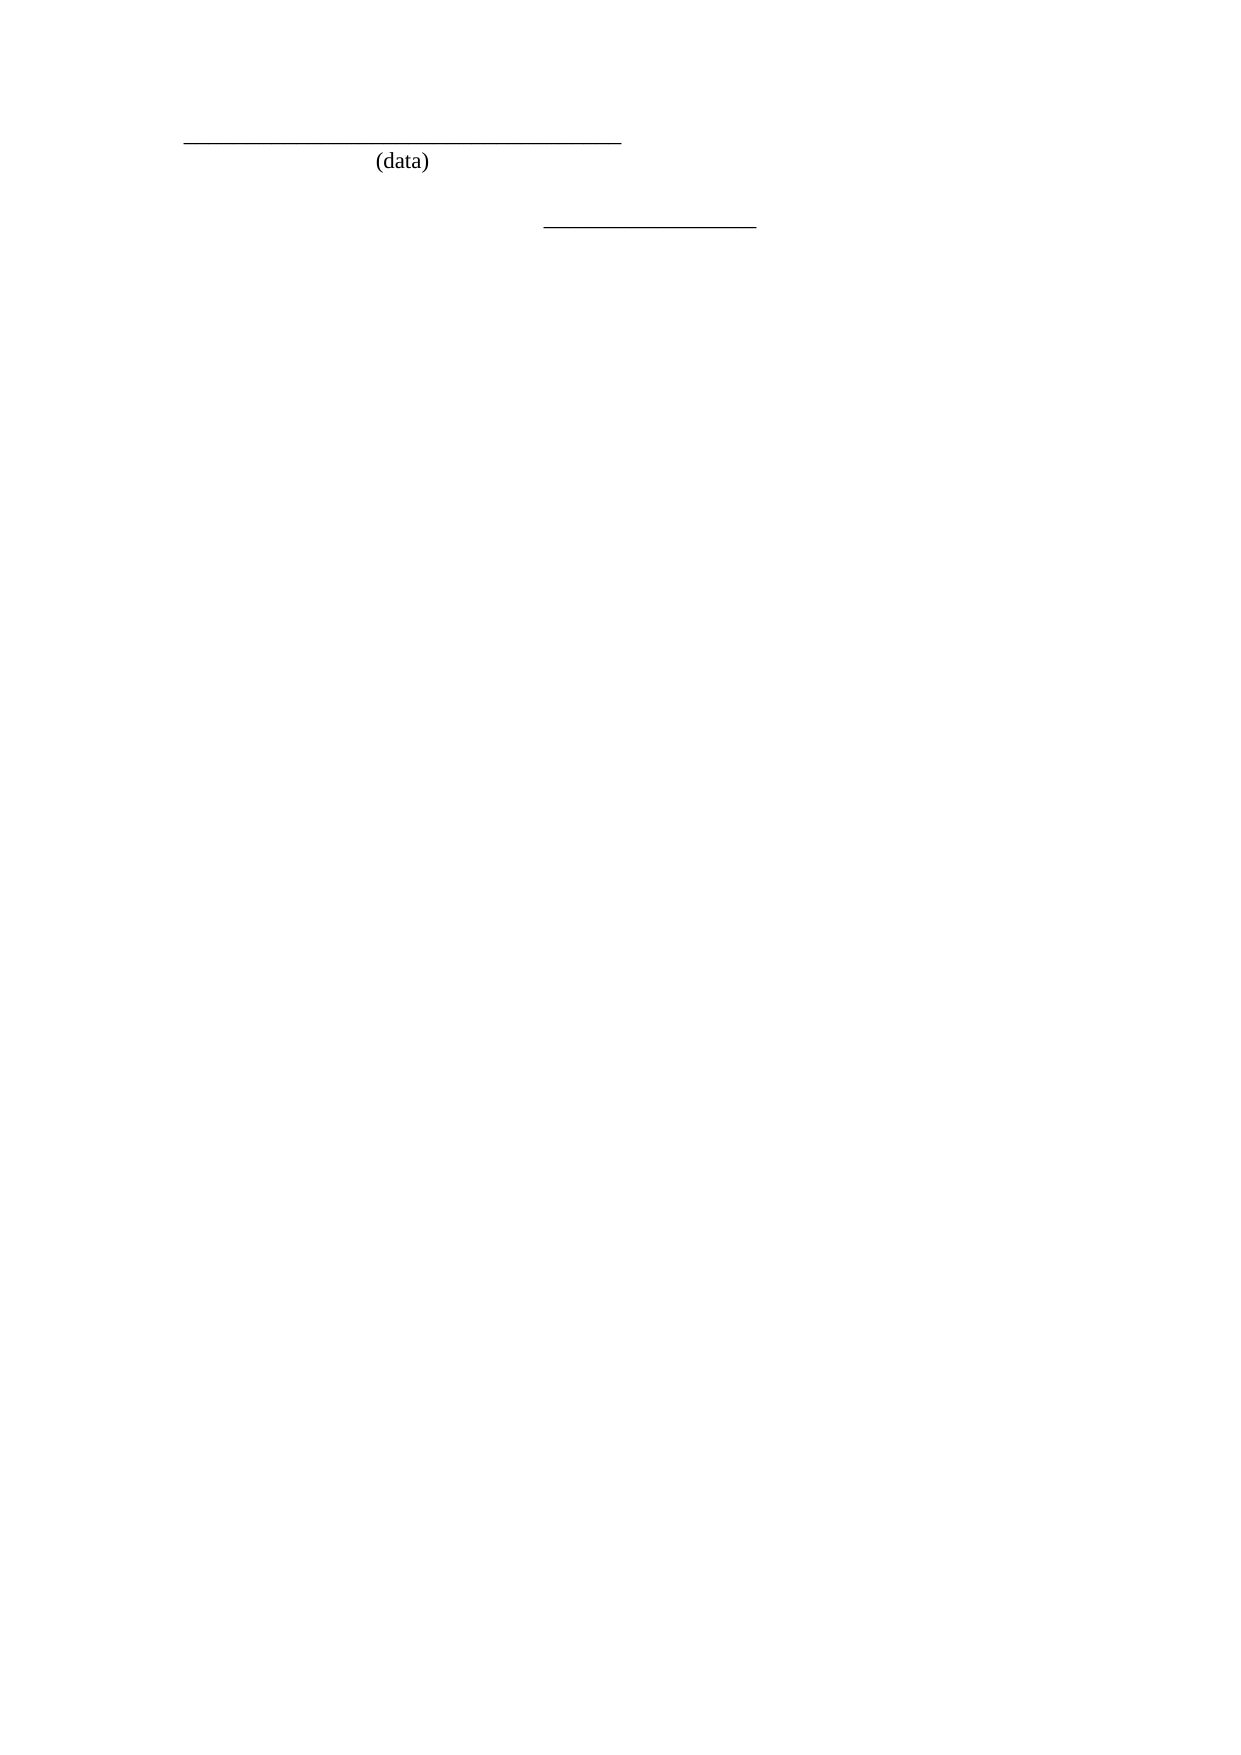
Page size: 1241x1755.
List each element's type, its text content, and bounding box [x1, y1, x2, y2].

text ___________________________________ [177, 118, 627, 147]
text (data) [177, 147, 627, 173]
text _________________ [177, 202, 1122, 231]
